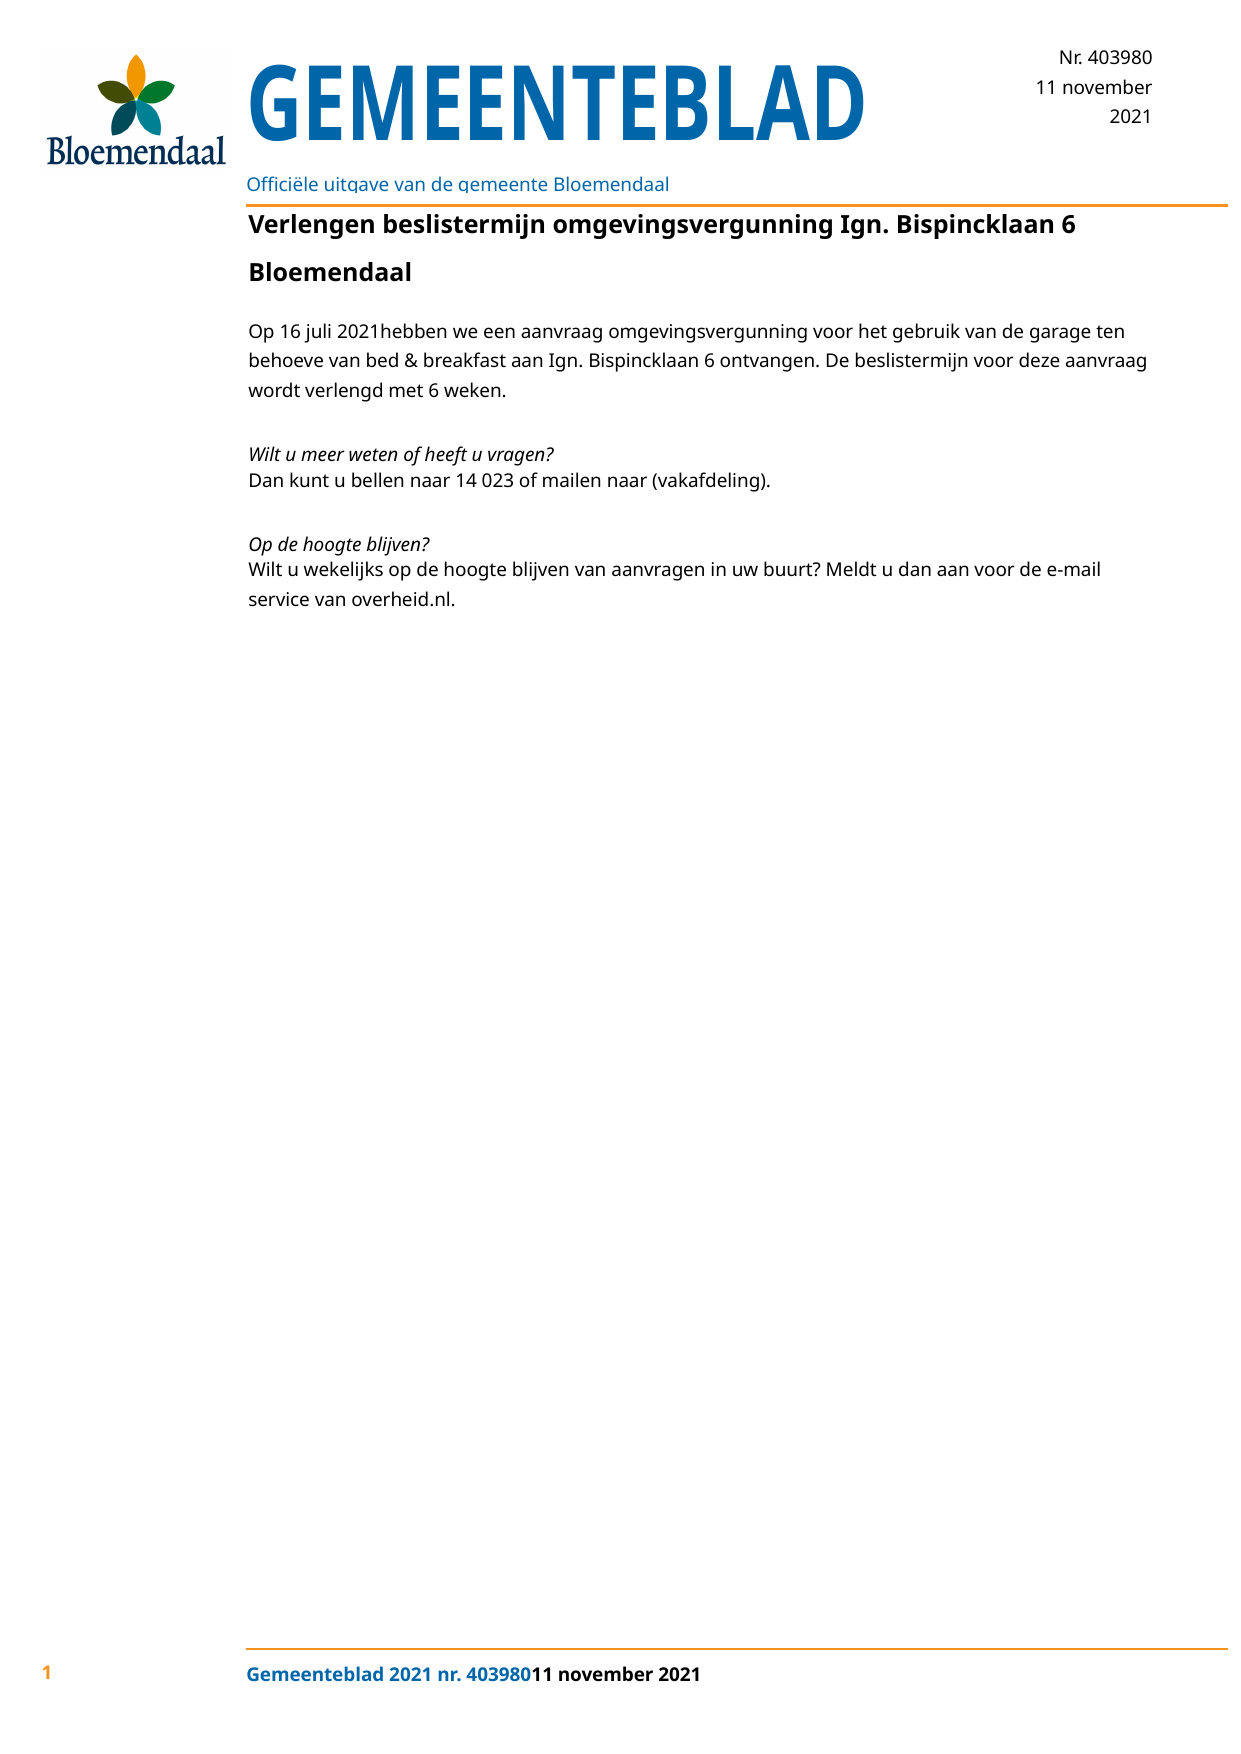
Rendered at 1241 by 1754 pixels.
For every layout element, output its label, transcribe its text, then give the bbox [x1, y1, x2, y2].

text Wilt u meer weten of heeft u vragen? [248, 441, 1152, 467]
text Wilt u wekelijks op de hoogte blijven van aanvragen in uw buurt? Meldt u dan aan voor de e-mail service van overheid.nl. [248, 556, 1152, 612]
text Dan kunt u bellen naar 14 023 of mailen naar (vakafdeling). [248, 467, 1152, 492]
text Op 16 juli 2021hebben we een aanvraag omgevingsvergunning voor het gebruik van de garage ten behoeve van bed & breakfast aan Ign. Bispincklaan 6 ontvangen. De beslistermijn voor deze aanvraag wordt verlengd met 6 weken. [248, 318, 1152, 403]
text Verlengen beslistermijn omgevingsvergunning Ign. Bispincklaan 6 Bloemendaal [248, 207, 1152, 288]
picture [41, 47, 231, 172]
text Op de hoogte blijven? [248, 531, 1152, 556]
